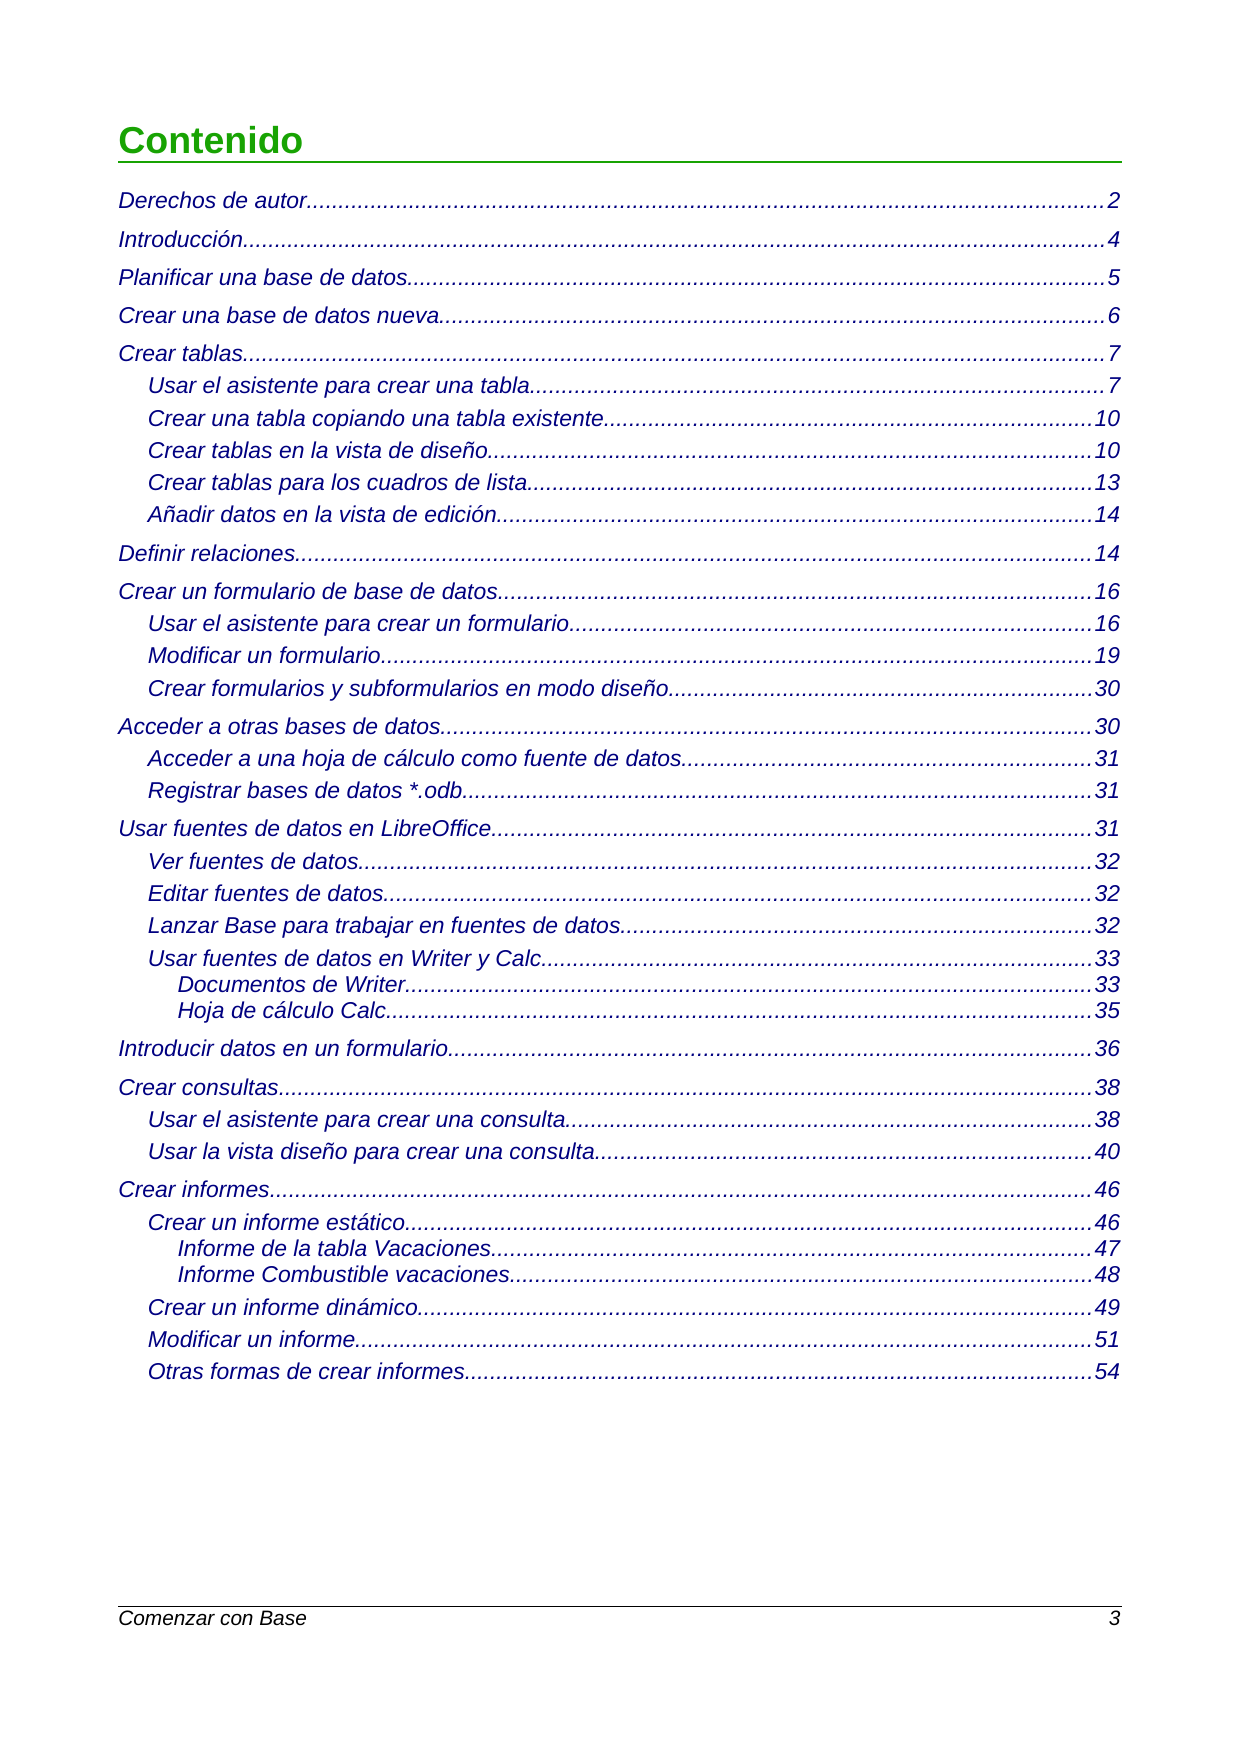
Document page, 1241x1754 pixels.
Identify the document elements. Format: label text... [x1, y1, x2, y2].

text Crear un informe estático 46 [148, 1208, 1122, 1235]
text Usar el asistente para crear un formulario 16 [148, 610, 1122, 636]
text Crear un informe dinámico 49 [148, 1293, 1122, 1320]
text Introducir datos en un formulario 36 [118, 1035, 1122, 1062]
text Introducción 4 [118, 226, 1122, 252]
text Crear consultas 38 [118, 1073, 1122, 1100]
text Definir relaciones 14 [118, 539, 1122, 566]
text Modificar un formulario 19 [148, 642, 1122, 669]
text Contenido [118, 118, 1122, 161]
text Acceder a otras bases de datos 30 [118, 713, 1122, 739]
text Planificar una base de datos 5 [118, 264, 1122, 290]
text Derechos de autor 2 [118, 187, 1122, 214]
text Ver fuentes de datos 32 [148, 848, 1122, 874]
text Crear informes 46 [118, 1176, 1122, 1203]
text Informe Combustible vacaciones 48 [177, 1261, 1122, 1288]
text Crear un formulario de base de datos 16 [118, 578, 1122, 604]
text Hoja de cálculo Calc 35 [177, 997, 1122, 1024]
text Usar fuentes de datos en LibreOffice 31 [118, 815, 1122, 842]
text Crear una tabla copiando una tabla existente 10 [148, 404, 1122, 431]
text Lanzar Base para trabajar en fuentes de datos 32 [148, 912, 1122, 939]
text Documentos de Writer 33 [177, 971, 1122, 997]
text Otras formas de crear informes 54 [148, 1358, 1122, 1384]
text Usar el asistente para crear una tabla 7 [148, 372, 1122, 399]
text Registrar bases de datos *.odb 31 [148, 777, 1122, 804]
text Modificar un informe 51 [148, 1326, 1122, 1352]
text Usar fuentes de datos en Writer y Calc 33 [148, 944, 1122, 971]
text Crear tablas para los cuadros de lista 13 [148, 469, 1122, 496]
text Crear tablas en la vista de diseño 10 [148, 437, 1122, 463]
text Usar la vista diseño para crear una consulta 40 [148, 1138, 1122, 1164]
text Acceder a una hoja de cálculo como fuente de datos 31 [148, 745, 1122, 771]
text Crear formularios y subformularios en modo diseño 30 [148, 674, 1122, 701]
text Crear una base de datos nueva 6 [118, 302, 1122, 328]
text Añadir datos en la vista de edición 14 [148, 501, 1122, 528]
text Usar el asistente para crear una consulta 38 [148, 1106, 1122, 1132]
text Informe de la tabla Vacaciones 47 [177, 1235, 1122, 1261]
text Crear tablas 7 [118, 340, 1122, 366]
text Editar fuentes de datos 32 [148, 880, 1122, 906]
